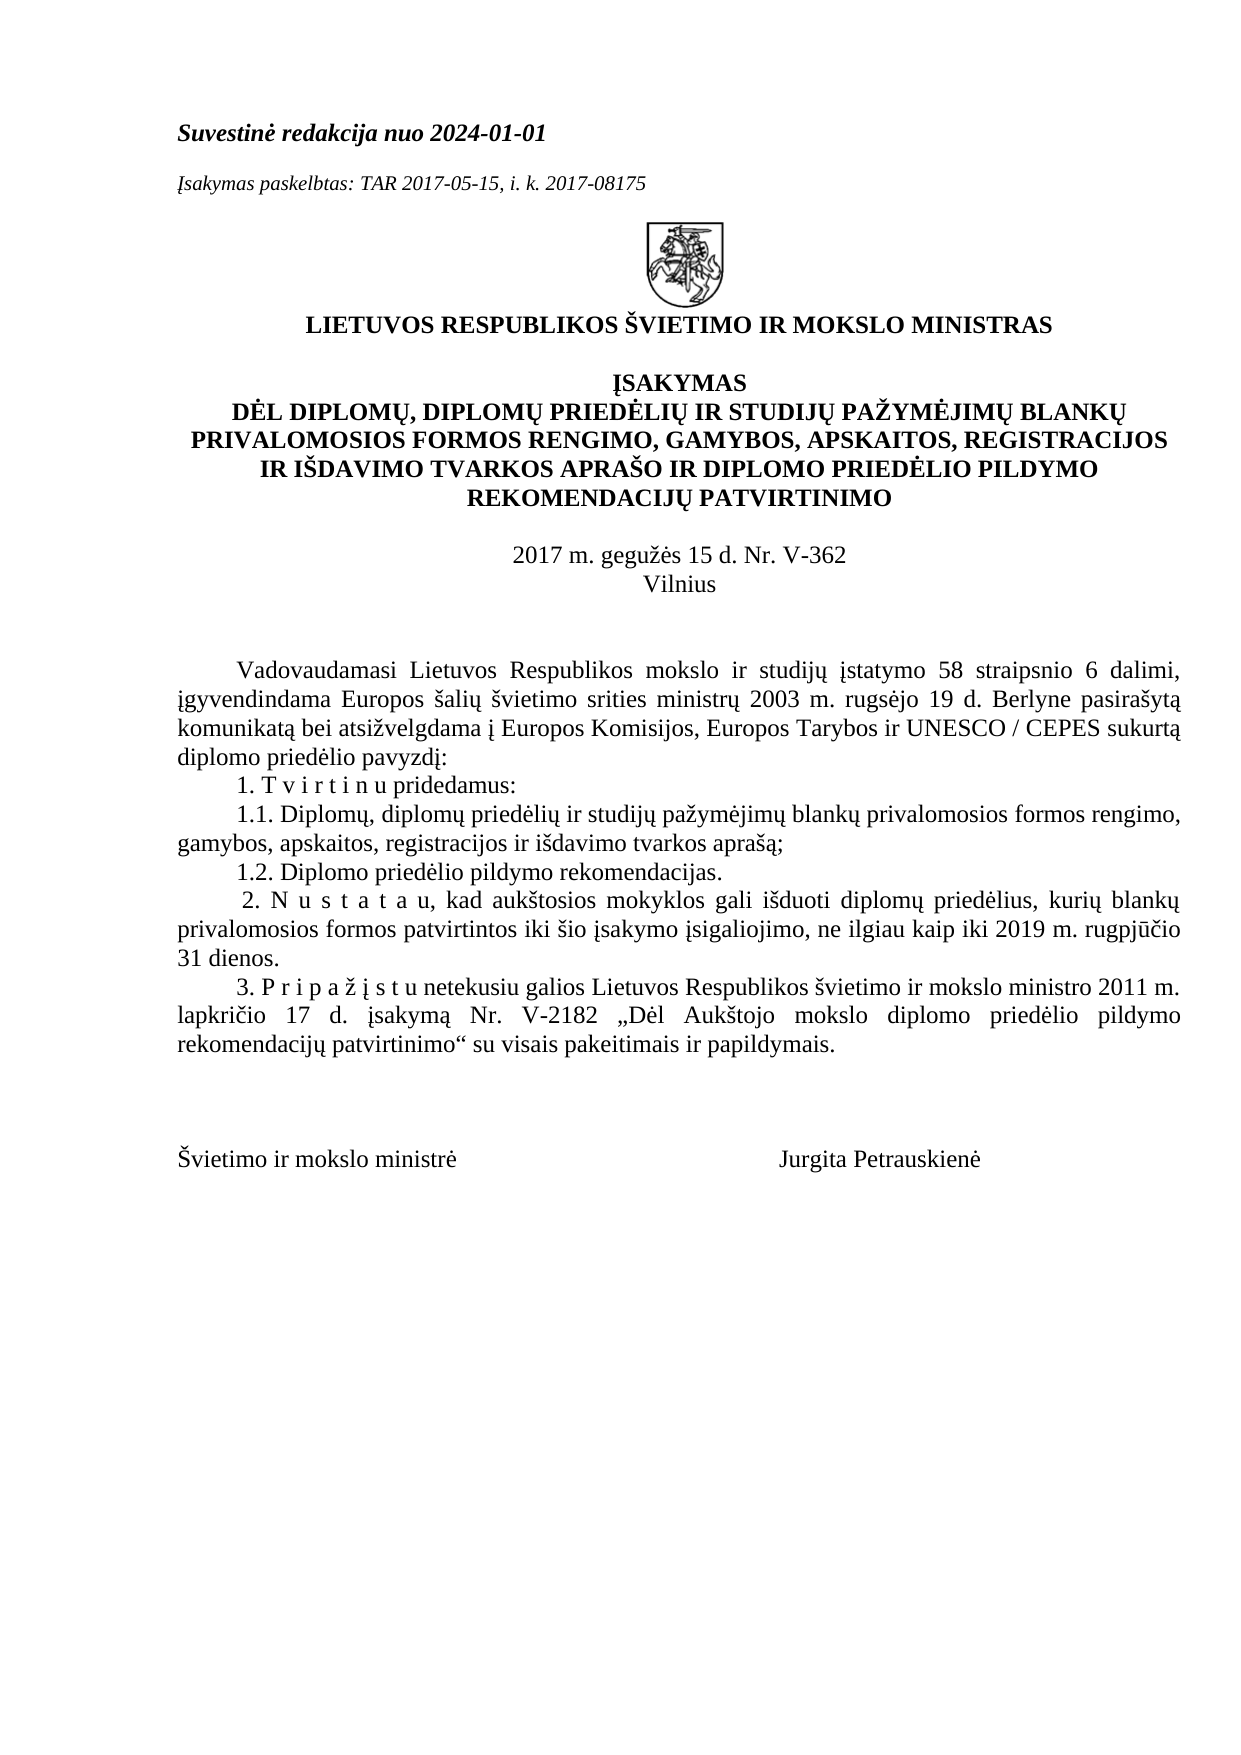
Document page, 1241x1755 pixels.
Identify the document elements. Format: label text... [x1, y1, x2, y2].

text Vadovaudamasi Lietuvos Respublikos mokslo ir studijų įstatymo 58 straipsnio 6 dalimi, įgyvendindama Europos šalių švietimo srities ministrų 2003 m. rugsėjo 19 d. Berlyne pasirašytą komunikatą bei atsižvelgdama į Europos Komisijos, Europos Tarybos ir UNESCO / CEPES sukurtą diplomo priedėlio pavyzdį: [177, 656, 1182, 771]
text LIETUVOS RESPUBLIKOS ŠVIETIMO IR MOKSLO MINISTRAS [177, 311, 1182, 339]
subtitle 2017 m. gegužės 15 d. Nr. V-362 [177, 541, 1182, 569]
text ĮSAKYMAS [177, 368, 1182, 397]
text Švietimo ir mokslo ministrė Jurgita Petrauskienė [177, 1144, 1182, 1173]
text DĖL Diplomų, diplomų priedėlių ir studijų pažymėjimų blankų privalomosios formos rengimo, gamybos, apskaitos, registracijos ir išdavimo tvarkos aprašo ir diplomo priedėlio pildymo rekomendacijų patvirtinimo [177, 397, 1182, 512]
text Įsakymas paskelbtas: TAR 2017-05-15, i. k. 2017-08175 [177, 171, 1182, 195]
text Vilnius [177, 569, 1182, 598]
text 1.1. Diplomų, diplomų priedėlių ir studijų pažymėjimų blankų privalomosios formos rengimo, gamybos, apskaitos, registracijos ir išdavimo tvarkos aprašą; [177, 799, 1182, 857]
text 1. T v i r t i n u pridedamus: [177, 771, 1182, 799]
text 1.2. Diplomo priedėlio pildymo rekomendacijas. [177, 857, 1182, 886]
text 3. P r i p a ž į s t u netekusiu galios Lietuvos Respublikos švietimo ir mokslo ministro 2011 m. lapkričio 17 d. įsakymą Nr. V-2182 „Dėl Aukštojo mokslo diplomo priedėlio pildymo rekomendacijų patvirtinimo“ su visais pakeitimais ir papildymais. [177, 972, 1182, 1058]
text Suvestinė redakcija nuo 2024-01-01 [177, 118, 1182, 147]
text 2. N u s t a t a u, kad aukštosios mokyklos gali išduoti diplomų priedėlius, kurių blankų privalomosios formos patvirtintos iki šio įsakymo įsigaliojimo, ne ilgiau kaip iki 2019 m. rugpjūčio 31 dienos. [177, 886, 1182, 972]
